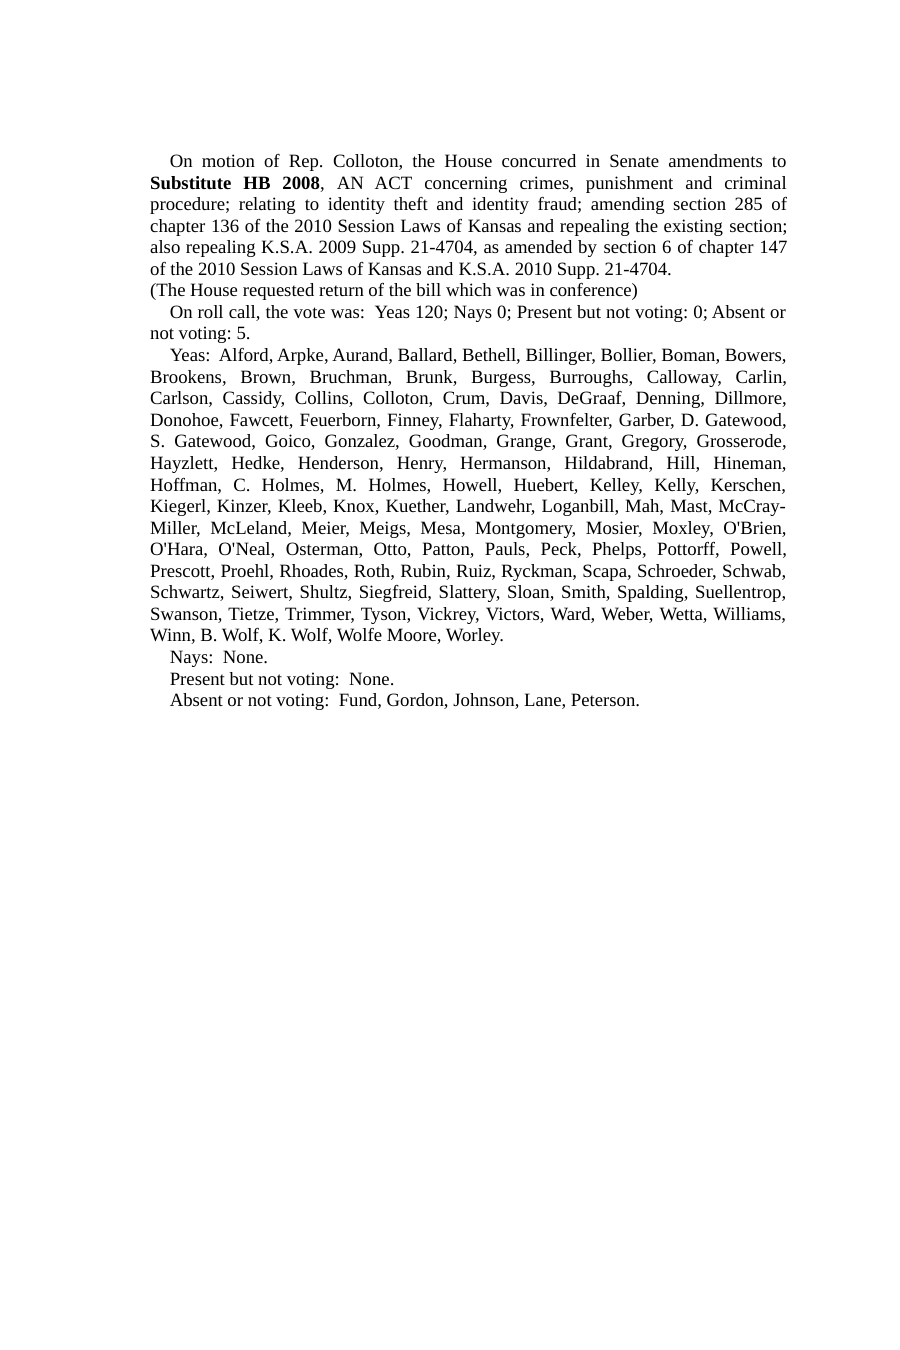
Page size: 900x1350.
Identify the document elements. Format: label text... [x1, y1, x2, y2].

text On motion of Rep. Colloton, the House concurred in Senate amendments to Substitute HB 2008, AN ACT concerning crimes, punishment and criminal procedure; relating to identity theft and identity fraud; amending section 285 of chapter 136 of the 2010 Session Laws of Kansas and repealing the existing section; also repealing K.S.A. 2009 Supp. 21-4704, as amended by section 6 of chapter 147 of the 2010 Session Laws of Kansas and K.S.A. 2010 Supp. 21-4704. [150, 150, 787, 279]
text Yeas: Alford, Arpke, Aurand, Ballard, Bethell, Billinger, Bollier, Boman, Bowers, Brookens, Brown, Bruchman, Brunk, Burgess, Burroughs, Calloway, Carlin, Carlson, Cassidy, Collins, Colloton, Crum, Davis, DeGraaf, Denning, Dillmore, Donohoe, Fawcett, Feuerborn, Finney, Flaharty, Frownfelter, Garber, D. Gatewood, S. Gatewood, Goico, Gonzalez, Goodman, Grange, Grant, Gregory, Grosserode, Hayzlett, Hedke, Henderson, Henry, Hermanson, Hildabrand, Hill, Hineman, Hoffman, C. Holmes, M. Holmes, Howell, Huebert, Kelley, Kelly, Kerschen, Kiegerl, Kinzer, Kleeb, Knox, Kuether, Landwehr, Loganbill, Mah, Mast, McCray-Miller, McLeland, Meier, Meigs, Mesa, Montgomery, Mosier, Moxley, O'Brien, O'Hara, O'Neal, Osterman, Otto, Patton, Pauls, Peck, Phelps, Pottorff, Powell, Prescott, Proehl, Rhoades, Roth, Rubin, Ruiz, Ryckman, Scapa, Schroeder, Schwab, Schwartz, Seiwert, Shultz, Siegfreid, Slattery, Sloan, Smith, Spalding, Suellentrop, Swanson, Tietze, Trimmer, Tyson, Vickrey, Victors, Ward, Weber, Wetta, Williams, Winn, B. Wolf, K. Wolf, Wolfe Moore, Worley. [150, 344, 787, 646]
text Nays: None. [150, 646, 787, 667]
text (The House requested return of the bill which was in conference) [150, 279, 787, 301]
text Present but not voting: None. [150, 667, 787, 689]
text On roll call, the vote was: Yeas 120; Nays 0; Present but not voting: 0; Absent or not voting: 5. [150, 301, 787, 344]
text Absent or not voting: Fund, Gordon, Johnson, Lane, Peterson. [150, 689, 787, 711]
